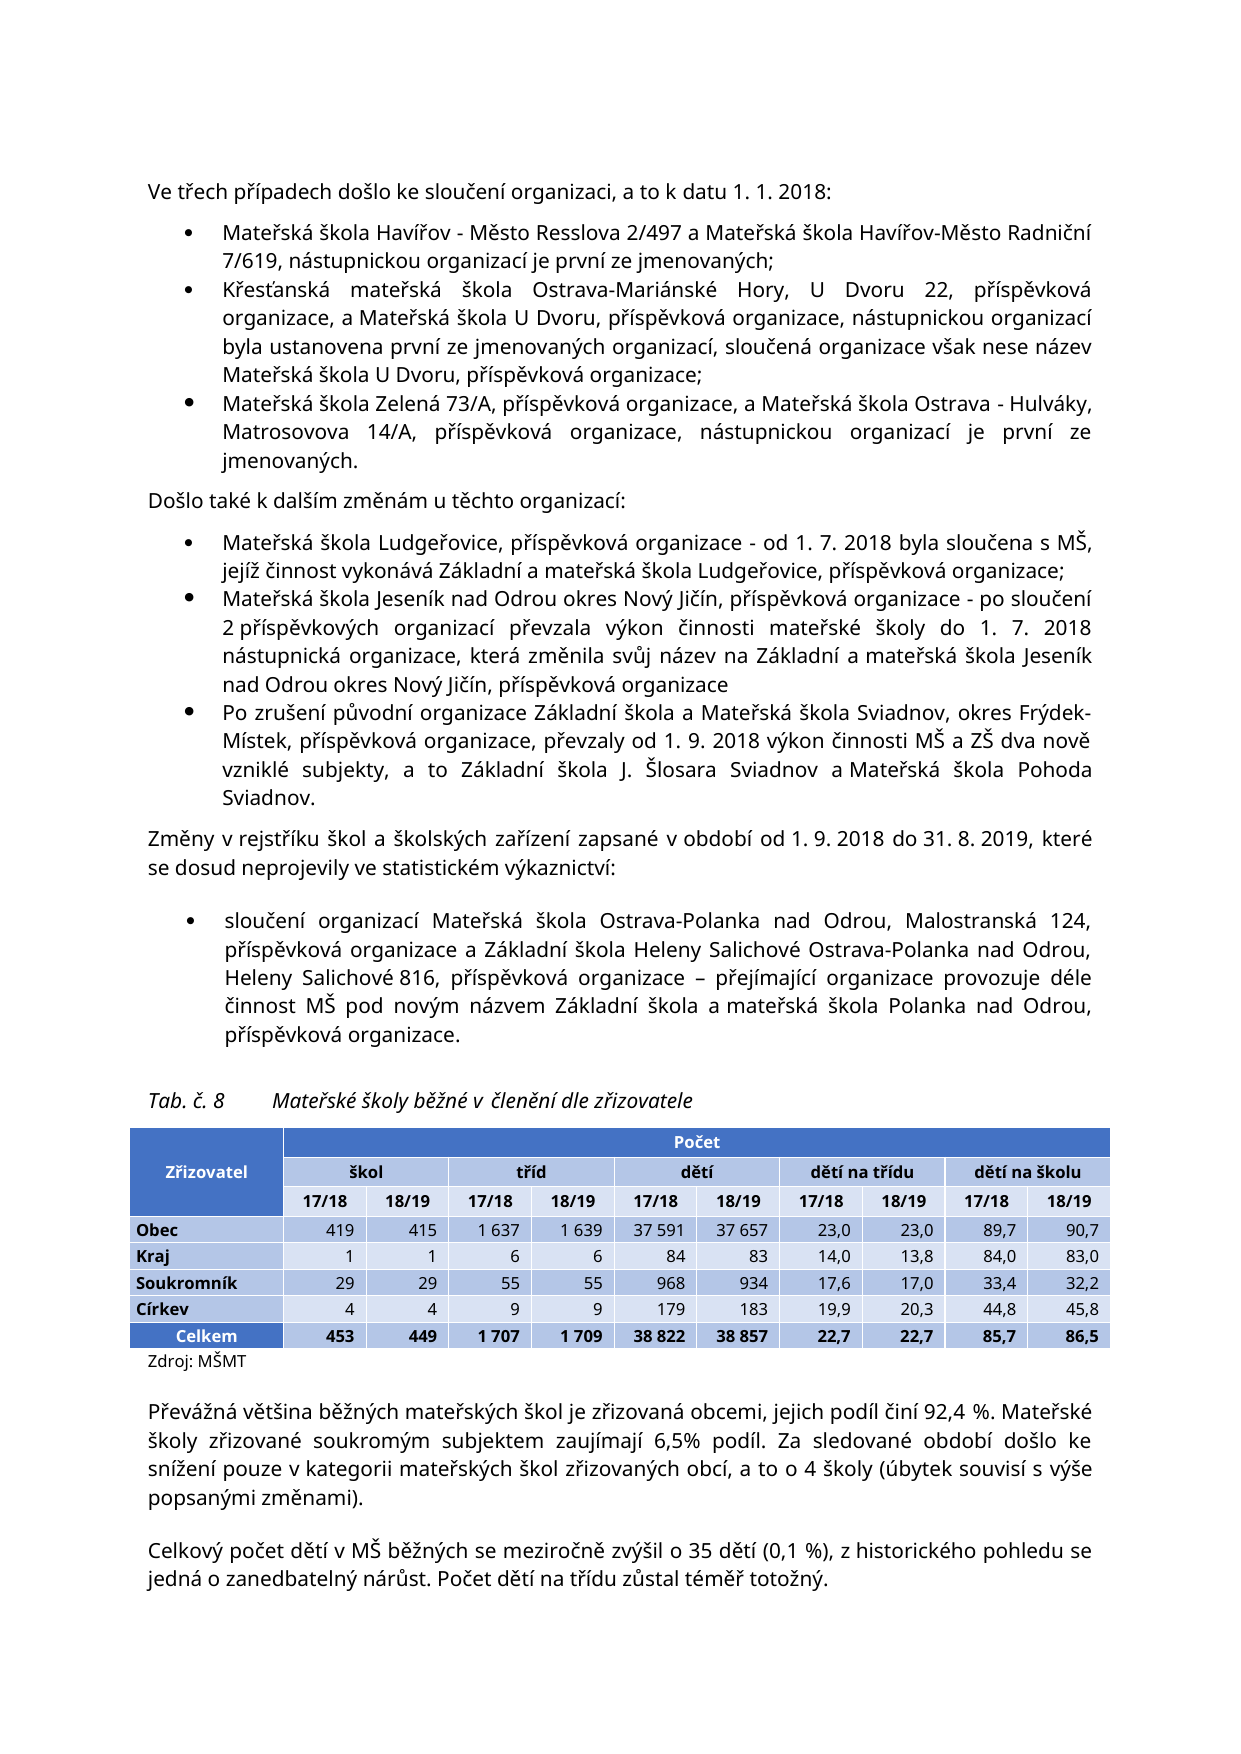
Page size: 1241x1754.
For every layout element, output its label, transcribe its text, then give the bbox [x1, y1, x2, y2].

table_cell 32,2 [1028, 1270, 1110, 1295]
list Mateřská škola Zelená 73/A, příspěvková organizace, a Mateřská škola Ostrava ‑ Hulváky, Matrosovova 14/A, příspěvková organizace, nástupnickou organizací je první ze jmenovaných. [185, 389, 1092, 474]
table_cell dětí na třídu [780, 1158, 944, 1186]
list Po zrušení původní organizace Základní škola a Mateřská škola Sviadnov, okres Frýdek-Místek, příspěvková organizace, převzaly od 1. 9. 2018 výkon činnosti MŠ a ZŠ dva nově vzniklé subjekty, a to Základní škola J. Šlosara Sviadnov a Mateřská škola Pohoda Sviadnov. [185, 698, 1092, 812]
table_cell 179 [615, 1296, 696, 1322]
table_cell 33,4 [946, 1270, 1027, 1295]
table_cell 1 [367, 1243, 448, 1269]
list Mateřská škola Ludgeřovice, příspěvková organizace - od 1. 7. 2018 byla sloučena s MŠ, jejíž činnost vykonává Základní a mateřská škola Ludgeřovice, příspěvková organizace; [185, 528, 1092, 584]
table_cell 9 [449, 1296, 531, 1322]
table_cell 1 707 [449, 1323, 531, 1348]
table_cell 83 [697, 1243, 779, 1269]
table_cell 45,8 [1028, 1296, 1110, 1322]
table_cell 415 [367, 1217, 448, 1242]
table_cell 934 [697, 1270, 779, 1295]
table_cell 17/18 [615, 1187, 696, 1216]
table_cell 18/19 [697, 1187, 779, 1216]
list sloučení organizací Mateřská škola Ostrava-Polanka nad Odrou, Malostranská 124, příspěvková organizace a Základní škola Heleny Salichové Ostrava-Polanka nad Odrou, Heleny Salichové 816, příspěvková organizace – přejímající organizace provozuje déle činnost MŠ pod novým názvem Základní škola a mateřská škola Polanka nad Odrou, příspěvková organizace. [187, 906, 1092, 1048]
table_cell 38 822 [615, 1323, 696, 1348]
table_cell Soukromník [130, 1270, 283, 1295]
table_cell škol [284, 1158, 448, 1186]
table_cell 23,0 [780, 1217, 862, 1242]
table_cell tříd [449, 1158, 614, 1186]
table_cell 89,7 [946, 1217, 1027, 1242]
text Ve třech případech došlo ke sloučení organizaci, a to k datu 1. 1. 2018: [148, 177, 1092, 206]
table_cell 20,3 [863, 1296, 944, 1322]
table_cell 83,0 [1028, 1243, 1110, 1269]
table_cell 17,6 [780, 1270, 862, 1295]
table_cell 37 591 [615, 1217, 696, 1242]
table_cell 37 657 [697, 1217, 779, 1242]
table_header Zřizovatel [130, 1128, 283, 1216]
table_cell 18/19 [1028, 1187, 1110, 1216]
table_cell dětí na školu [946, 1158, 1110, 1186]
table_cell 1 639 [532, 1217, 614, 1242]
table_cell 17/18 [449, 1187, 531, 1216]
text Došlo také k dalším změnám u těchto organizací: [148, 487, 1092, 515]
table_cell 55 [532, 1270, 614, 1295]
table_cell 18/19 [532, 1187, 614, 1216]
table_cell 17/18 [946, 1187, 1027, 1216]
table_cell 18/19 [863, 1187, 944, 1216]
table_cell 14,0 [780, 1243, 862, 1269]
table_cell 84 [615, 1243, 696, 1269]
table_cell 85,7 [946, 1323, 1027, 1348]
table_cell 38 857 [697, 1323, 779, 1348]
table_cell dětí [615, 1158, 779, 1186]
table_cell 22,7 [863, 1323, 944, 1348]
list Mateřská škola Havířov - Město Resslova 2/497 a Mateřská škola Havířov-Město Radniční 7/619, nástupnickou organizací je první ze jmenovaných; [185, 218, 1092, 275]
table_cell 17/18 [284, 1187, 366, 1216]
table_cell Obec [130, 1217, 283, 1242]
table_cell 19,9 [780, 1296, 862, 1322]
table_cell 84,0 [946, 1243, 1027, 1269]
table_cell 90,7 [1028, 1217, 1110, 1242]
table_cell 6 [532, 1243, 614, 1269]
table_cell 22,7 [780, 1323, 862, 1348]
table_cell 4 [367, 1296, 448, 1322]
text Celkový počet dětí v MŠ běžných se meziročně zvýšil o 35 dětí (0,1 %), z historického pohledu se jedná o zanedbatelný nárůst. Počet dětí na třídu zůstal téměř totožný. [148, 1536, 1092, 1593]
table_header Počet [284, 1128, 1110, 1157]
table_cell 17/18 [780, 1187, 862, 1216]
table_cell 86,5 [1028, 1323, 1110, 1348]
table_cell 449 [367, 1323, 448, 1348]
table_cell 23,0 [863, 1217, 944, 1242]
table_cell 29 [284, 1270, 366, 1295]
table_cell 6 [449, 1243, 531, 1269]
table_cell 419 [284, 1217, 366, 1242]
list Mateřská škola Jeseník nad Odrou okres Nový Jičín, příspěvková organizace - po sloučení 2 příspěvkových organizací převzala výkon činnosti mateřské školy do 1. 7. 2018 nástupnická organizace, která změnila svůj název na Základní a mateřská škola Jeseník nad Odrou okres Nový Jičín, příspěvková organizace [185, 584, 1092, 698]
list Křesťanská mateřská škola Ostrava-Mariánské Hory, U Dvoru 22, příspěvková organizace, a Mateřská škola U Dvoru, příspěvková organizace, nástupnickou organizací byla ustanovena první ze jmenovaných organizací, sloučená organizace však nese název Mateřská škola U Dvoru, příspěvková organizace; [185, 275, 1092, 389]
table_cell 1 637 [449, 1217, 531, 1242]
table_cell Kraj [130, 1243, 283, 1269]
table_cell 4 [284, 1296, 366, 1322]
table_cell 453 [284, 1323, 366, 1348]
table_cell 13,8 [863, 1243, 944, 1269]
list Mateřské školy běžné v členění dle zřizovatele [148, 1086, 1092, 1114]
table_cell Církev [130, 1296, 283, 1322]
table_cell 9 [532, 1296, 614, 1322]
text Změny v rejstříku škol a školských zařízení zapsané v období od 1. 9. 2018 do 31. 8. 2019, které se dosud neprojevily ve statistickém výkaznictví: [148, 824, 1092, 881]
text Zdroj: MŠMT [148, 1350, 1092, 1372]
text Převážná většina běžných mateřských škol je zřizovaná obcemi, jejich podíl činí 92,4 %. Mateřské školy zřizované soukromým subjektem zaujímají 6,5% podíl. Za sledované období došlo ke snížení pouze v kategorii mateřských škol zřizovaných obcí, a to o 4 školy (úbytek souvisí s výše popsanými změnami). [148, 1397, 1092, 1511]
table_cell 968 [615, 1270, 696, 1295]
table_cell 1 709 [532, 1323, 614, 1348]
table_cell 44,8 [946, 1296, 1027, 1322]
table_cell 55 [449, 1270, 531, 1295]
table_cell 29 [367, 1270, 448, 1295]
table_cell 17,0 [863, 1270, 944, 1295]
table_cell 1 [284, 1243, 366, 1269]
table_cell 183 [697, 1296, 779, 1322]
table_cell Celkem [130, 1323, 283, 1348]
table_cell 18/19 [367, 1187, 448, 1216]
